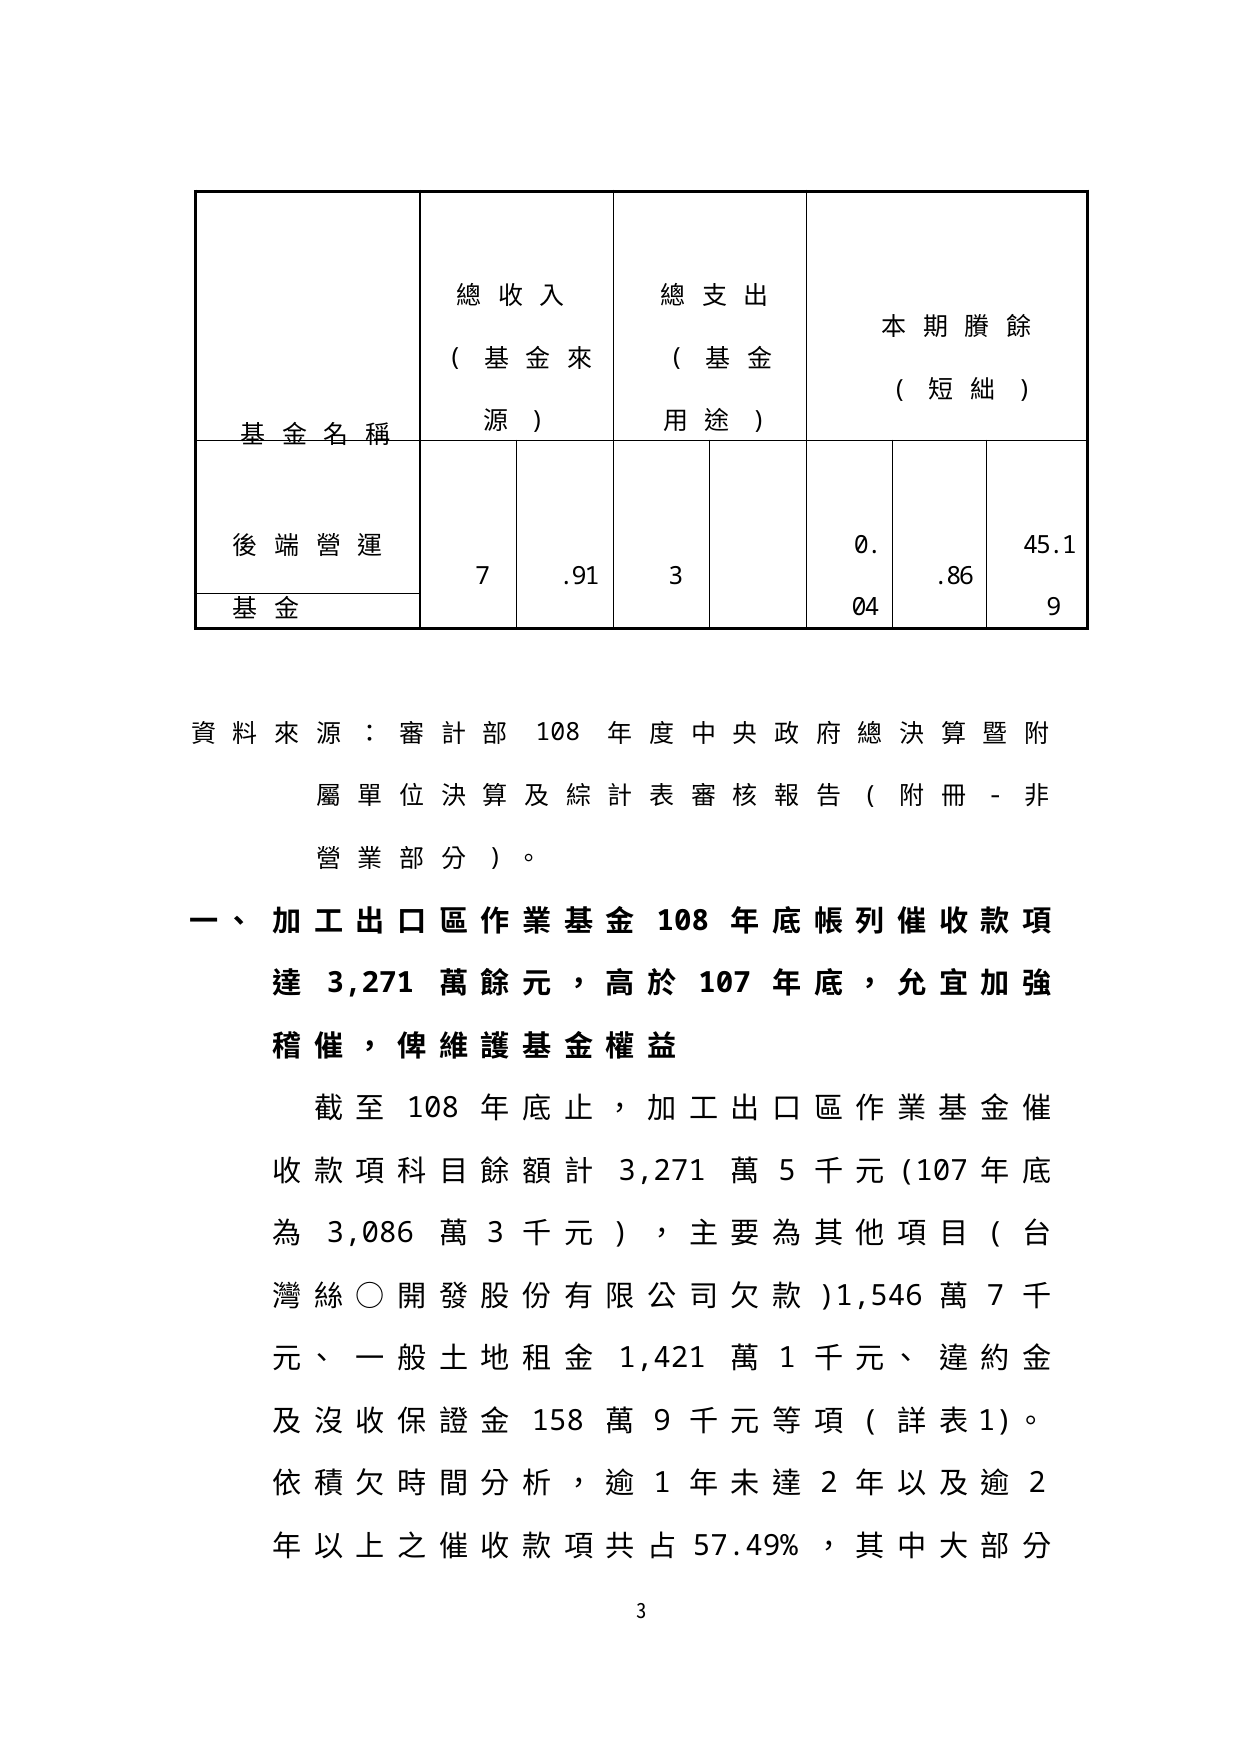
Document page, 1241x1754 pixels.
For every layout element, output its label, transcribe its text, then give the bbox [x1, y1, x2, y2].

table_header 總收入(基金來源) [421, 193, 613, 439]
table_header 基金名稱 [197, 193, 419, 440]
table_header 總支出(基金用途) [614, 193, 806, 439]
table_cell .86 [893, 441, 986, 627]
table_header 本期賸餘(短絀) [807, 193, 1086, 439]
table_cell 7 [421, 441, 516, 627]
table_cell 3 [614, 441, 709, 627]
table_cell .91 [517, 441, 613, 627]
table_cell [710, 441, 806, 627]
table_cell 後端營運 [197, 441, 419, 593]
table_cell -45.19 [987, 441, 1086, 627]
text 截至108年底止，加工出口區作業基金催收款項科目餘額計3,271萬5千元(107年底為3,086萬3千元)，主要為其他項目(台灣絲○開發股份有限公司欠款)1,546萬7千元、一般土地租金1,421萬1千元、違約金及沒收保證金158萬9千元等項(詳表1)。依積欠時間分析，逾1年未達2年以及逾2年以上之催收款項共占57.49%，其中大部分 [242, 1064, 1058, 1564]
table_cell 基金 [197, 594, 419, 627]
table_cell 0.04 [807, 441, 892, 627]
text 一、加工出口區作業基金108年底帳列催收款項達3,271萬餘元，高於107年底，允宜加強稽催，俾維護基金權益 [183, 877, 1058, 1064]
text 資料來源：審計部108年度中央政府總決算暨附屬單位決算及綜計表審核報告(附冊-非營業部分)。 [183, 689, 1058, 877]
